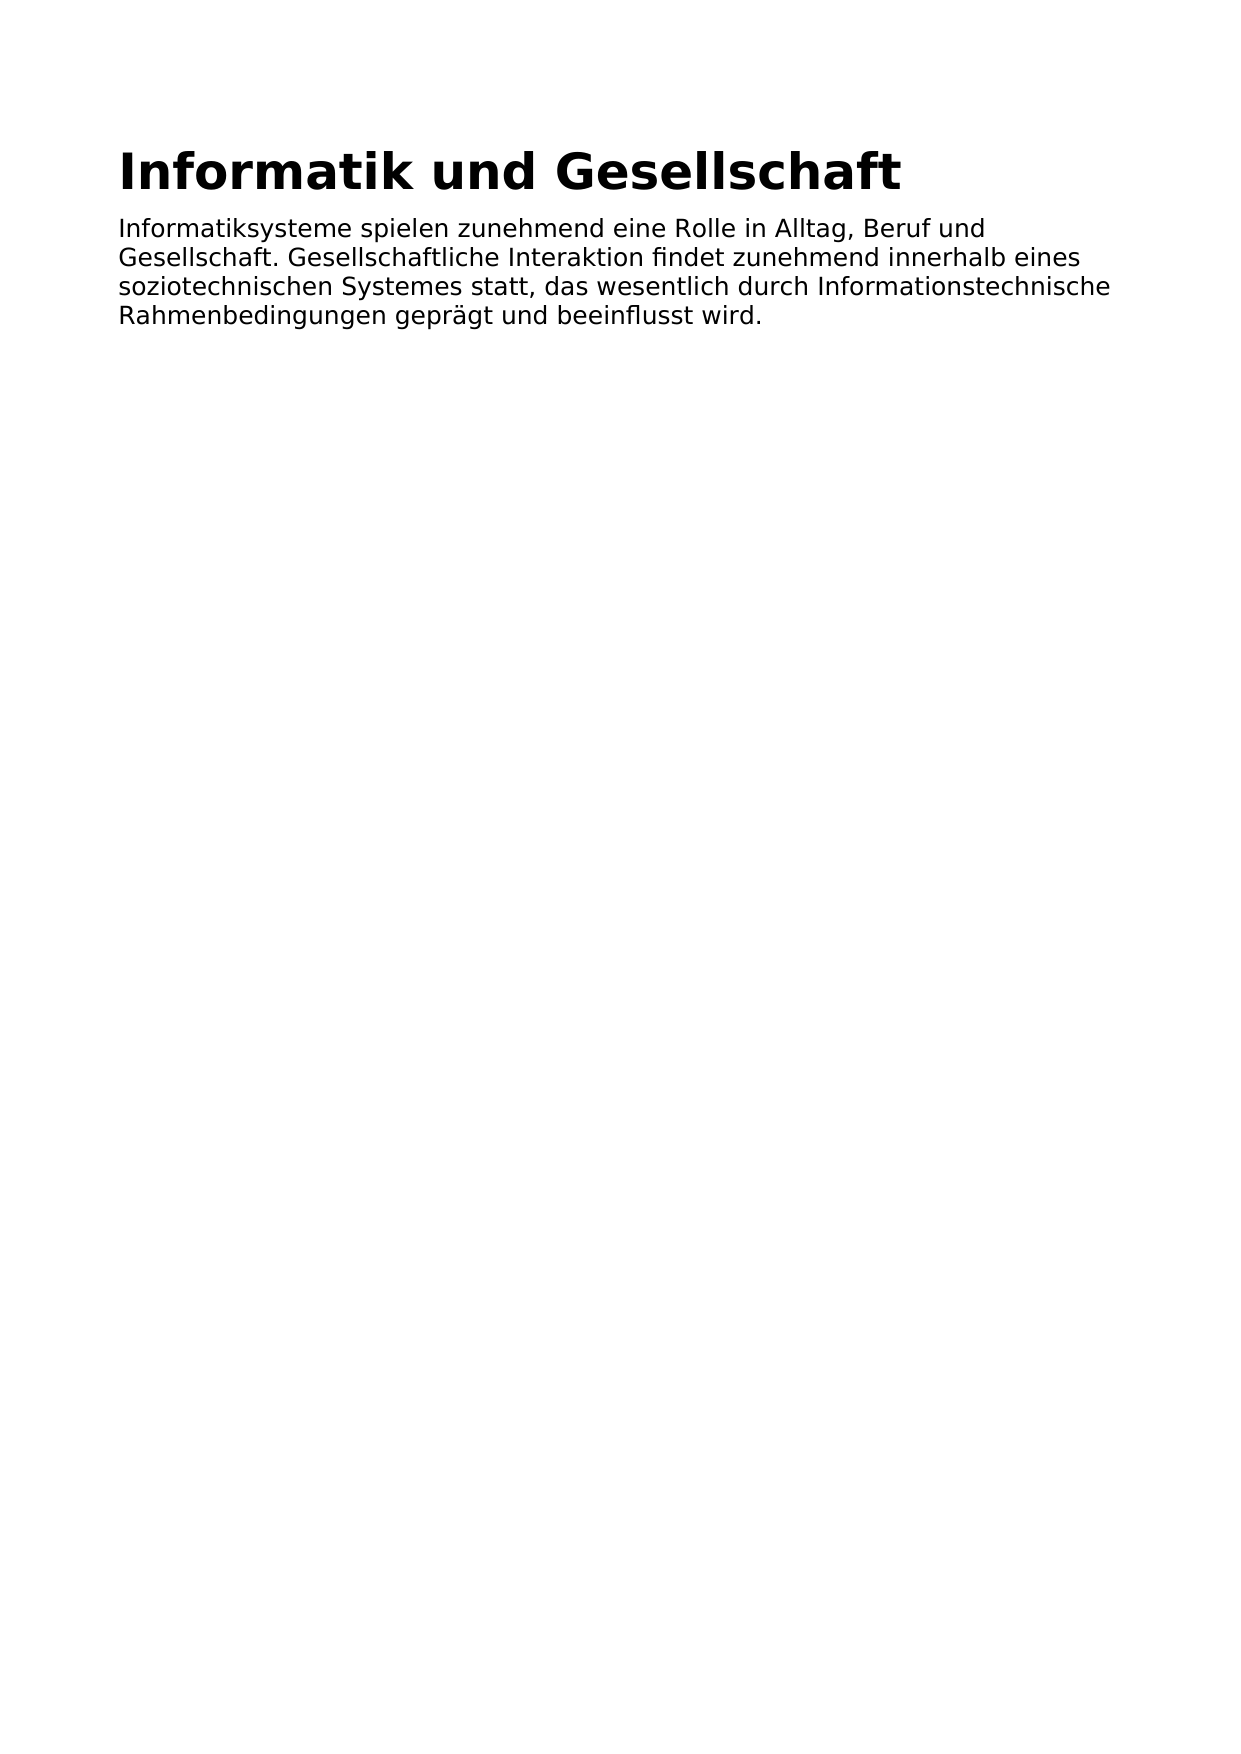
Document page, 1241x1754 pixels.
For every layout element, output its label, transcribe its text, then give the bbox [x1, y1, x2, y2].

text Informatiksysteme spielen zunehmend eine Rolle in Alltag, Beruf und Gesellschaft. Gesellschaftliche Interaktion findet zunehmend innerhalb eines soziotechnischen Systemes statt, das wesentlich durch Informationstechnische Rahmenbedingungen geprägt und beeinflusst wird. [118, 214, 1122, 331]
subtitle Informatik und Gesellschaft [118, 143, 1122, 201]
